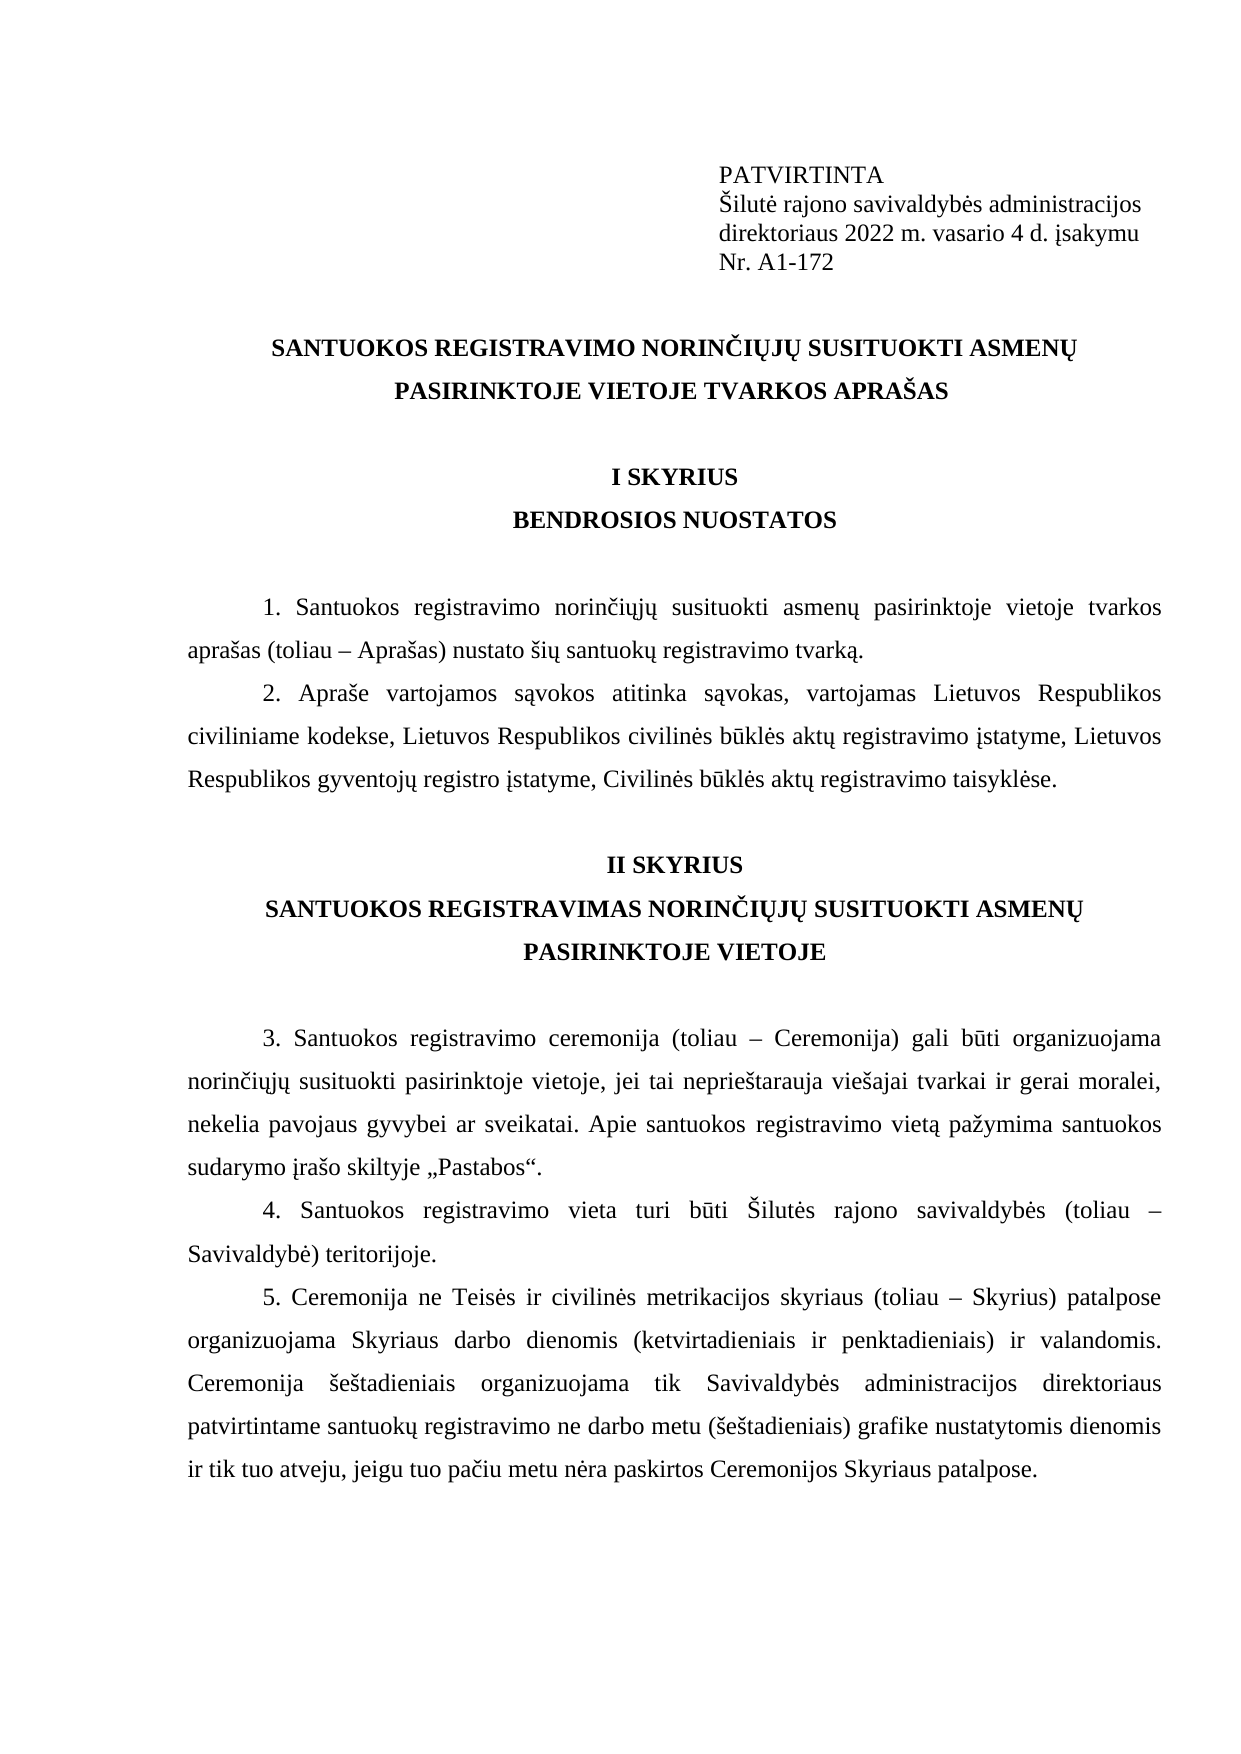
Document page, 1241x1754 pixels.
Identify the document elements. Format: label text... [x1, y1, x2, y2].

text 3. Santuokos registravimo ceremonija (toliau – Ceremonija) gali būti organizuojama norinčiųjų susituokti pasirinktoje vietoje, jei tai neprieštarauja viešajai tvarkai ir gerai moralei, nekelia pavojaus gyvybei ar sveikatai. Apie santuokos registravimo vietą pažymima santuokos sudarymo įrašo skiltyje „Pastabos“. [187, 1023, 1162, 1181]
text II SKYRIUS [187, 851, 1162, 879]
text Nr. A1-172 [187, 247, 1162, 276]
text PATVIRTINTA [187, 161, 1162, 189]
text BENDROSIOS NUOSTATOS [187, 506, 1162, 534]
text Šilutė rajono savivaldybės administracijos [187, 189, 1162, 218]
text 1. Santuokos registravimo norinčiųjų susituokti asmenų pasirinktoje vietoje tvarkos aprašas (toliau – Aprašas) nustato šių santuokų registravimo tvarką. [187, 592, 1162, 664]
text 2. Apraše vartojamos sąvokos atitinka sąvokas, vartojamas Lietuvos Respublikos civiliniame kodekse, Lietuvos Respublikos civilinės būklės aktų registravimo įstatyme, Lietuvos Respublikos gyventojų registro įstatyme, Civilinės būklės aktų registravimo taisyklėse. [187, 678, 1162, 793]
text SANTUOKOS REGISTRAVIMO NORINČIŲJŲ SUSITUOKTI ASMENŲ PASIRINKTOJE VIETOJE TVARKOS APRAŠAS [187, 333, 1162, 405]
text SANTUOKOS REGISTRAVIMAS NORINČIŲJŲ SUSITUOKTI ASMENŲ PASIRINKTOJE VIETOJE [187, 894, 1162, 966]
text 4. Santuokos registravimo vieta turi būti Šilutės rajono savivaldybės (toliau – Savivaldybė) teritorijoje. [187, 1196, 1162, 1267]
text I SKYRIUS [187, 462, 1162, 491]
text 5. Ceremonija ne Teisės ir civilinės metrikacijos skyriaus (toliau – Skyrius) patalpose organizuojama Skyriaus darbo dienomis (ketvirtadieniais ir penktadieniais) ir valandomis. Ceremonija šeštadieniais organizuojama tik Savivaldybės administracijos direktoriaus patvirtintame santuokų registravimo ne darbo metu (šeštadieniais) grafike nustatytomis dienomis ir tik tuo atveju, jeigu tuo pačiu metu nėra paskirtos Ceremonijos Skyriaus patalpose. [187, 1282, 1162, 1483]
text direktoriaus 2022 m. vasario 4 d. įsakymu [187, 218, 1162, 247]
